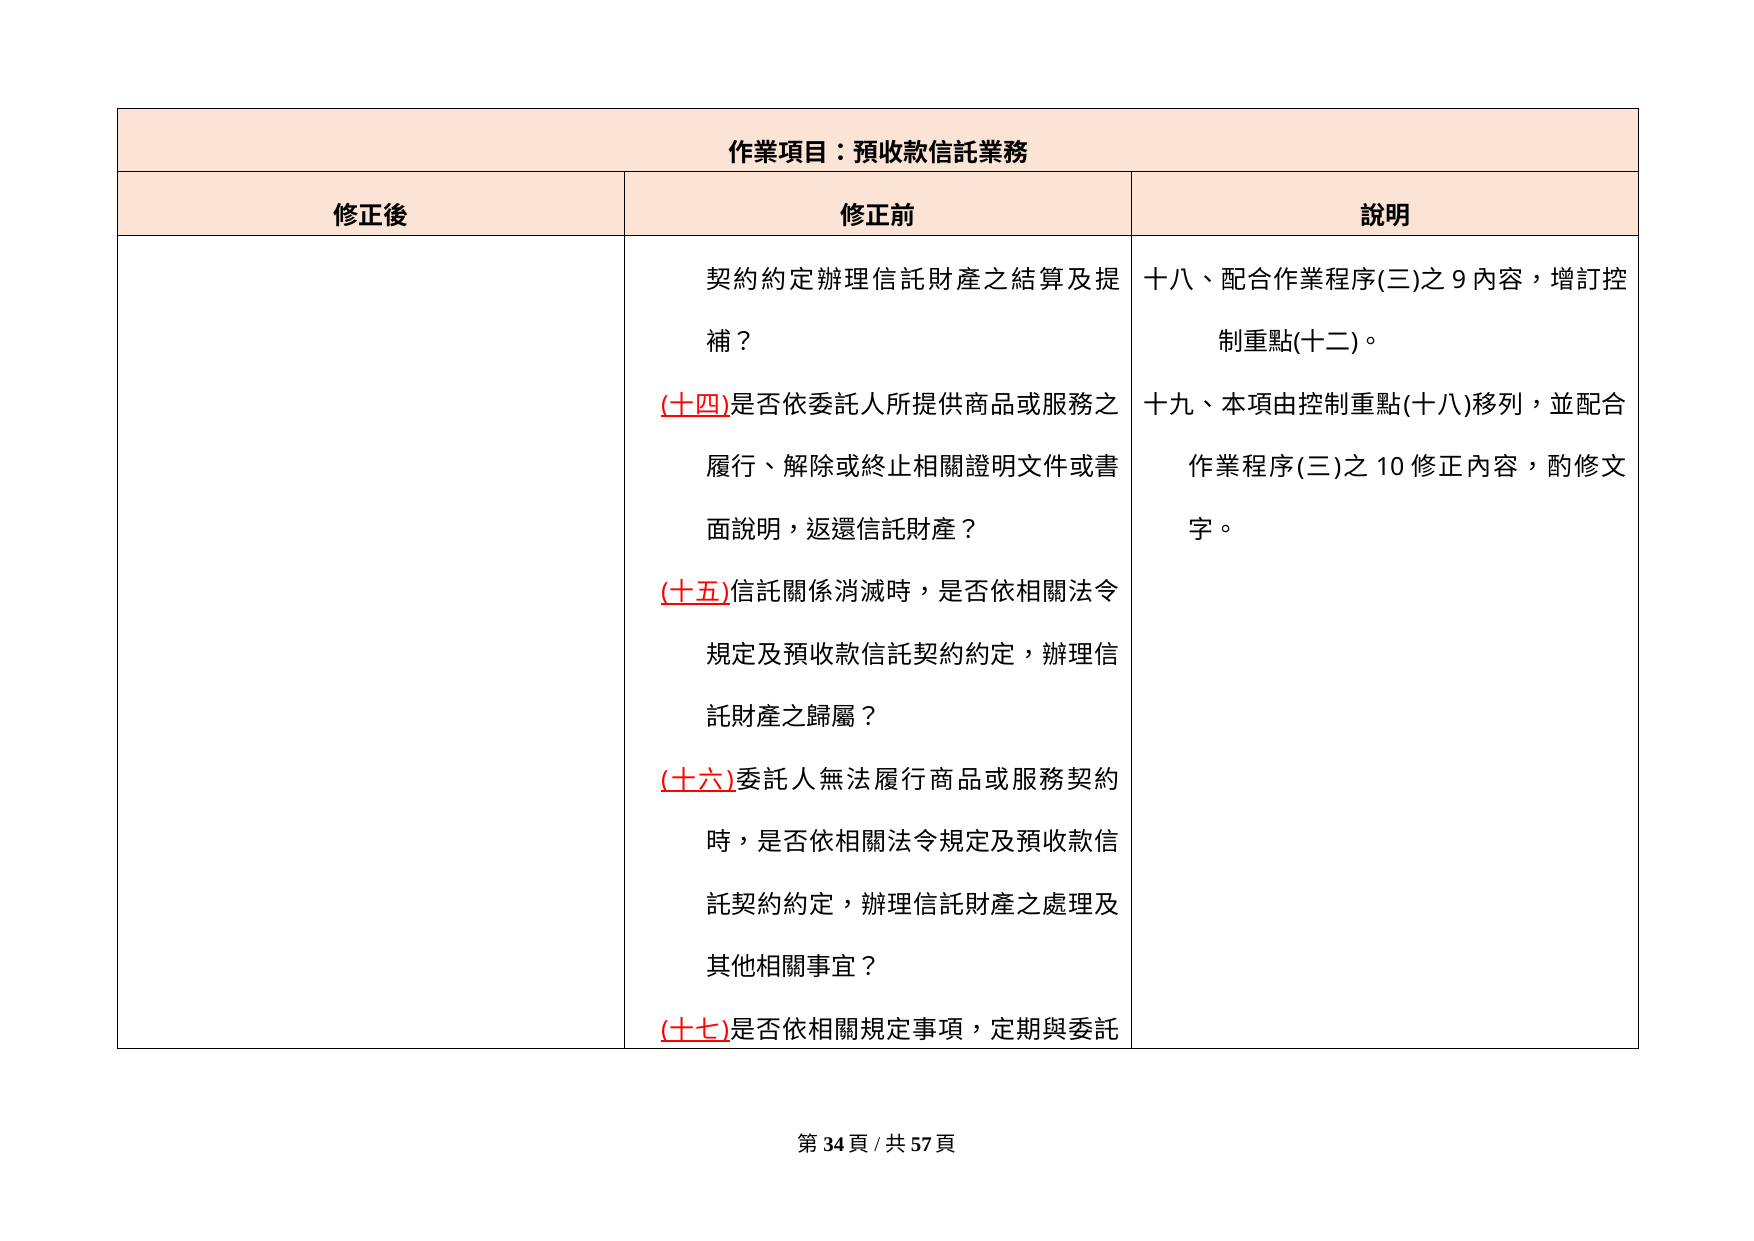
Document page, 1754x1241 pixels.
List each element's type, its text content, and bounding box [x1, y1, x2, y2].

table_cell 修正前 [625, 172, 1131, 235]
table_cell 修正後 [118, 172, 624, 235]
table_cell 十八、配合作業程序(三)之9內容，增訂控制重點(十二)。 十九、本項由控制重點(十八)移列，並配合作業程序(三)之10修正內容，酌修文字。 [1132, 236, 1638, 1048]
table_cell 說明 [1132, 172, 1638, 235]
table_cell [118, 236, 624, 1048]
table_cell 契約約定辦理信託財產之結算及提補？ (十四)是否依委託人所提供商品或服務之履行、解除或終止相關證明文件或書面說明，返還信託財產？ (十五)信託關係消滅時，是否依相關法令規定及預收款信託契約約定，辦理信託財產之歸屬？ (十六)委託人無法履行商品或服務契約時，是否依相關法令規定及預收款信託契約約定，辦理信託財產之處理及其他相關事宜？ (十七)是否依相關規定事項，定期與委託 [625, 236, 1131, 1048]
table_header 作業項目：預收款信託業務 [118, 109, 1638, 171]
